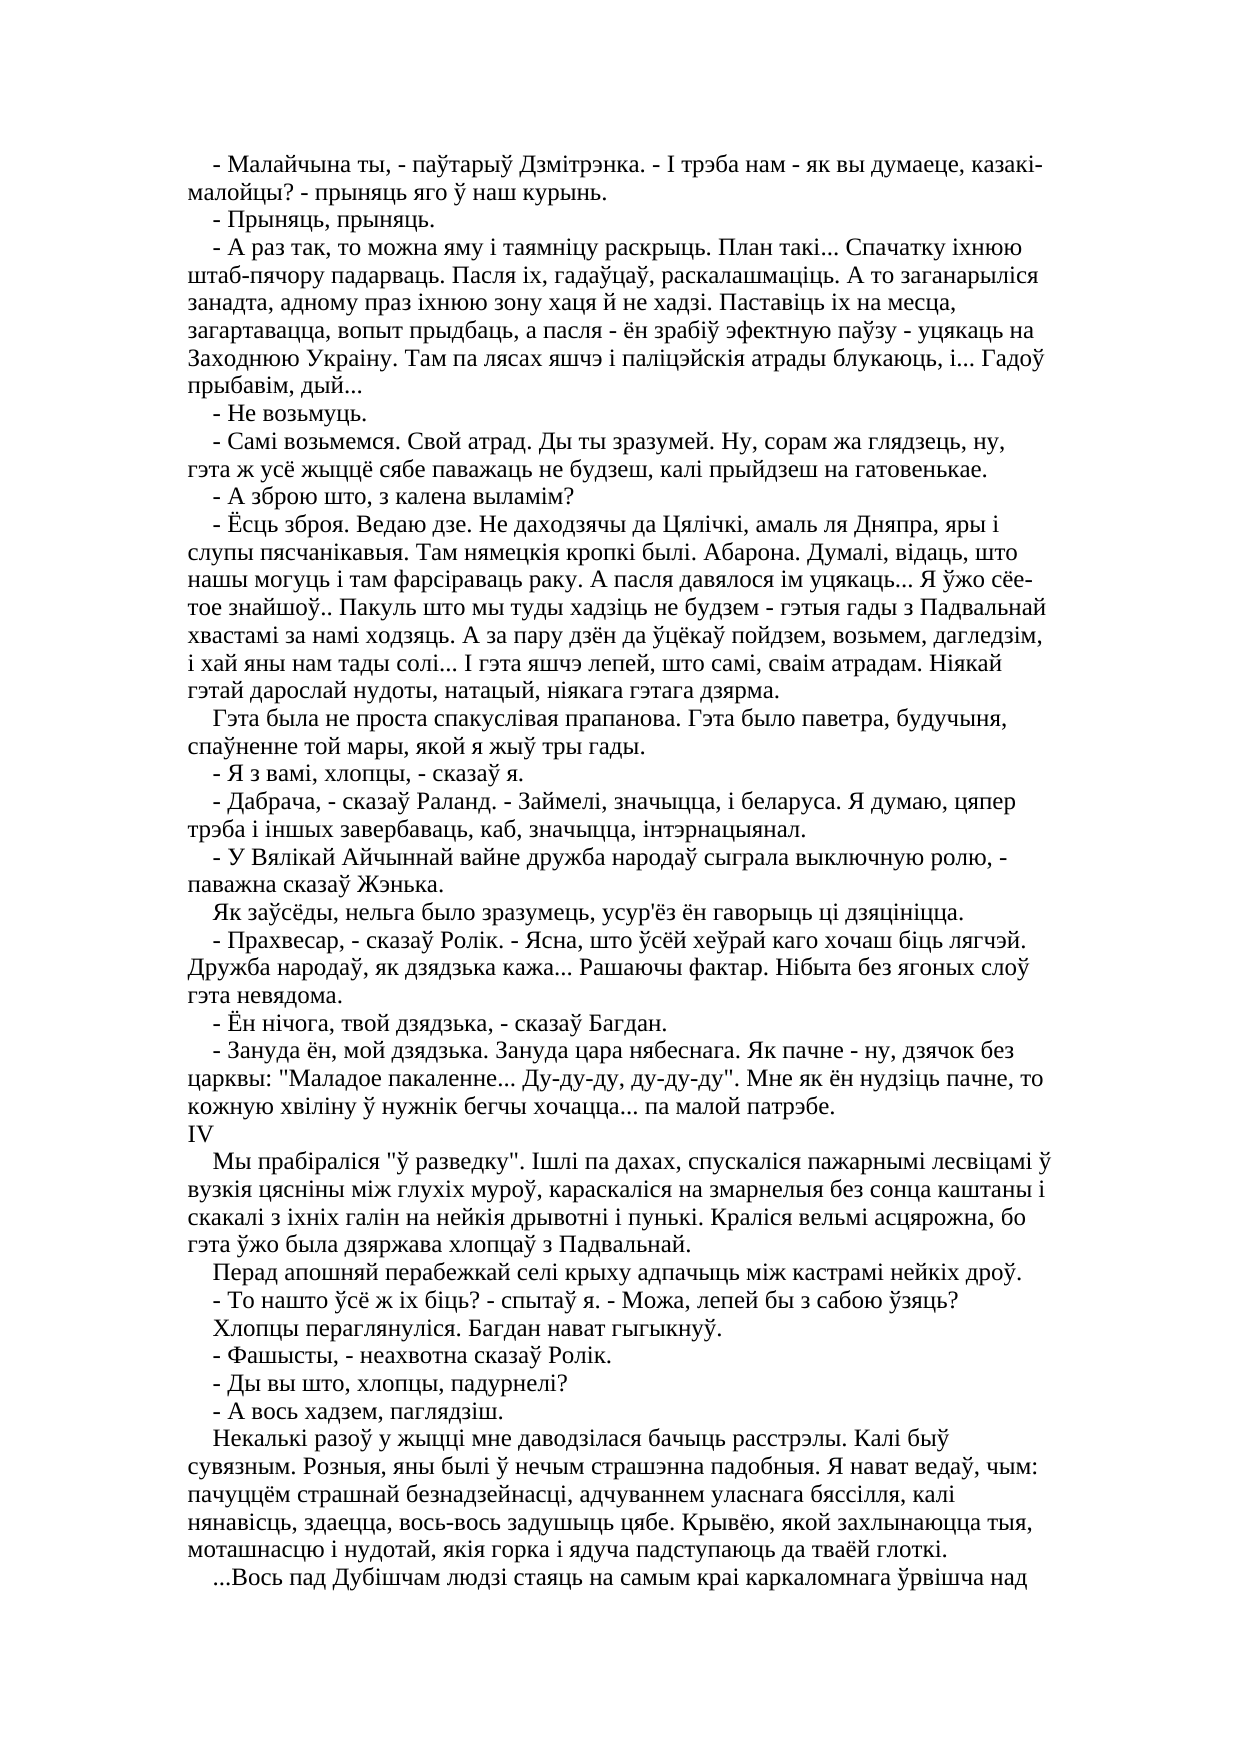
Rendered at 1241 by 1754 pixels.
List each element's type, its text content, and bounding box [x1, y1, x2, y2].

text - Прахвесар, - сказаў Ролік. - Ясна, што ўсёй хеўрай каго хочаш біць лягчэй. Дружба народаў, як дзядзька кажа... Рашаючы фактар. Нібыта без ягоных слоў гэта невядома. [187, 926, 1053, 1009]
text - Не возьмуць. [187, 399, 1053, 427]
text ...Вось пад Дубішчам людзі стаяць на самым краі каркаломнага ўрвішча над [187, 1563, 1053, 1591]
text - У Вялікай Айчыннай вайне дружба народаў сыграла выключную ролю, - паважна сказаў Жэнька. [187, 843, 1053, 898]
text - Ён нічога, твой дзядзька, - сказаў Багдан. [187, 1009, 1053, 1037]
text - Ды вы што, хлопцы, падурнелі? [187, 1369, 1053, 1397]
text Мы прабіраліся "ў разведку". Ішлі па дахах, спускаліся пажарнымі лесвіцамі ў вузкія цясніны між глухіх муроў, караскаліся на змарнелыя без сонца каштаны і скакалі з іхніх галін на нейкія дрывотні і пунькі. Краліся вельмі асцярожна, бо гэта ўжо была дзяржава хлопцаў з Падвальнай. [187, 1147, 1053, 1258]
text Хлопцы пераглянуліся. Багдан нават гыгыкнуў. [187, 1314, 1053, 1341]
text Як заўсёды, нельга было зразумець, усур'ёз ён гаворыць ці дзяцініцца. [187, 898, 1053, 926]
text - Зануда ён, мой дзядзька. Зануда цара нябеснага. Як пачне - ну, дзячок без царквы: "Маладое пакаленне... Ду-ду-ду, ду-ду-ду". Мне як ён нудзіць пачне, то кожную хвіліну ў нужнік бегчы хочацца... па малой патрэбе. [187, 1037, 1053, 1120]
text - Малайчына ты, - паўтарыў Дзмітрэнка. - I трэба нам - як вы думаеце, казакі-малойцы? - прыняць яго ў наш курынь. [187, 150, 1053, 205]
text - А зброю што, з калена выламім? [187, 482, 1053, 510]
text - А раз так, то можна яму і таямніцу раскрыць. План такі... Спачатку іхнюю штаб-пячору падарваць. Пасля іх, гадаўцаў, раскалашмаціць. А то заганарыліся занадта, адному праз іхнюю зону хаця й не хадзі. Паставіць іх на месца, загартавацца, вопыт прыдбаць, а пасля - ён зрабіў эфектную паўзу - уцякаць на Заходнюю Украіну. Там па лясах яшчэ і паліцэйскія атрады блукаюць, і... Гадоў прыбавім, дый... [187, 233, 1053, 399]
text - Я з вамі, хлопцы, - сказаў я. [187, 759, 1053, 787]
text - Дабрача, - сказаў Раланд. - Займелі, значыцца, і беларуса. Я думаю, цяпер трэба і іншых завербаваць, каб, значыцца, інтэрнацыянал. [187, 787, 1053, 843]
text - Фашысты, - неахвотна сказаў Ролік. [187, 1341, 1053, 1369]
text Гэта была не проста спакуслівая прапанова. Гэта было паветра, будучыня, спаўненне той мары, якой я жыў тры гады. [187, 704, 1053, 759]
text - Прыняць, прыняць. [187, 205, 1053, 233]
text - Самі возьмемся. Свой атрад. Ды ты зразумей. Ну, сорам жа глядзець, ну, гэта ж усё жыццё сябе паважаць не будзеш, калі прыйдзеш на гатовенькае. [187, 427, 1053, 482]
text IV [187, 1120, 1053, 1147]
text - А вось хадзем, паглядзіш. [187, 1397, 1053, 1424]
text - То нашто ўсё ж іх біць? - спытаў я. - Можа, лепей бы з сабою ўзяць? [187, 1286, 1053, 1314]
text - Ёсць зброя. Ведаю дзе. Не даходзячы да Цялічкі, амаль ля Дняпра, яры і слупы пясчанікавыя. Там нямецкія кропкі былі. Абарона. Думалі, відаць, што нашы могуць і там фарсіраваць раку. А пасля давялося ім уцякаць... Я ўжо сёе-тое знайшоў.. Пакуль што мы туды хадзіць не будзем - гэтыя гады з Падвальнай хвастамі за намі ходзяць. А за пару дзён да ўцёкаў пойдзем, возьмем, дагледзім, і хай яны нам тады солі... I гэта яшчэ лепей, што самі, сваім атрадам. Ніякай гэтай дарослай нудоты, натацый, ніякага гэтага дзярма. [187, 510, 1053, 704]
text Перад апошняй перабежкай селі крыху адпачыць між кастрамі нейкіх дроў. [187, 1258, 1053, 1286]
text Некалькі разоў у жыцці мне даводзілася бачыць расстрэлы. Калі быў сувязным. Розныя, яны былі ў нечым страшэнна падобныя. Я нават ведаў, чым: пачуццём страшнай безнадзейнасці, адчуваннем уласнага бяссілля, калі нянавісць, здаецца, вось-вось задушыць цябе. Крывёю, якой захлынаюцца тыя, моташнасцю і нудотай, якія горка і ядуча падступаюць да тваёй глоткі. [187, 1424, 1053, 1563]
